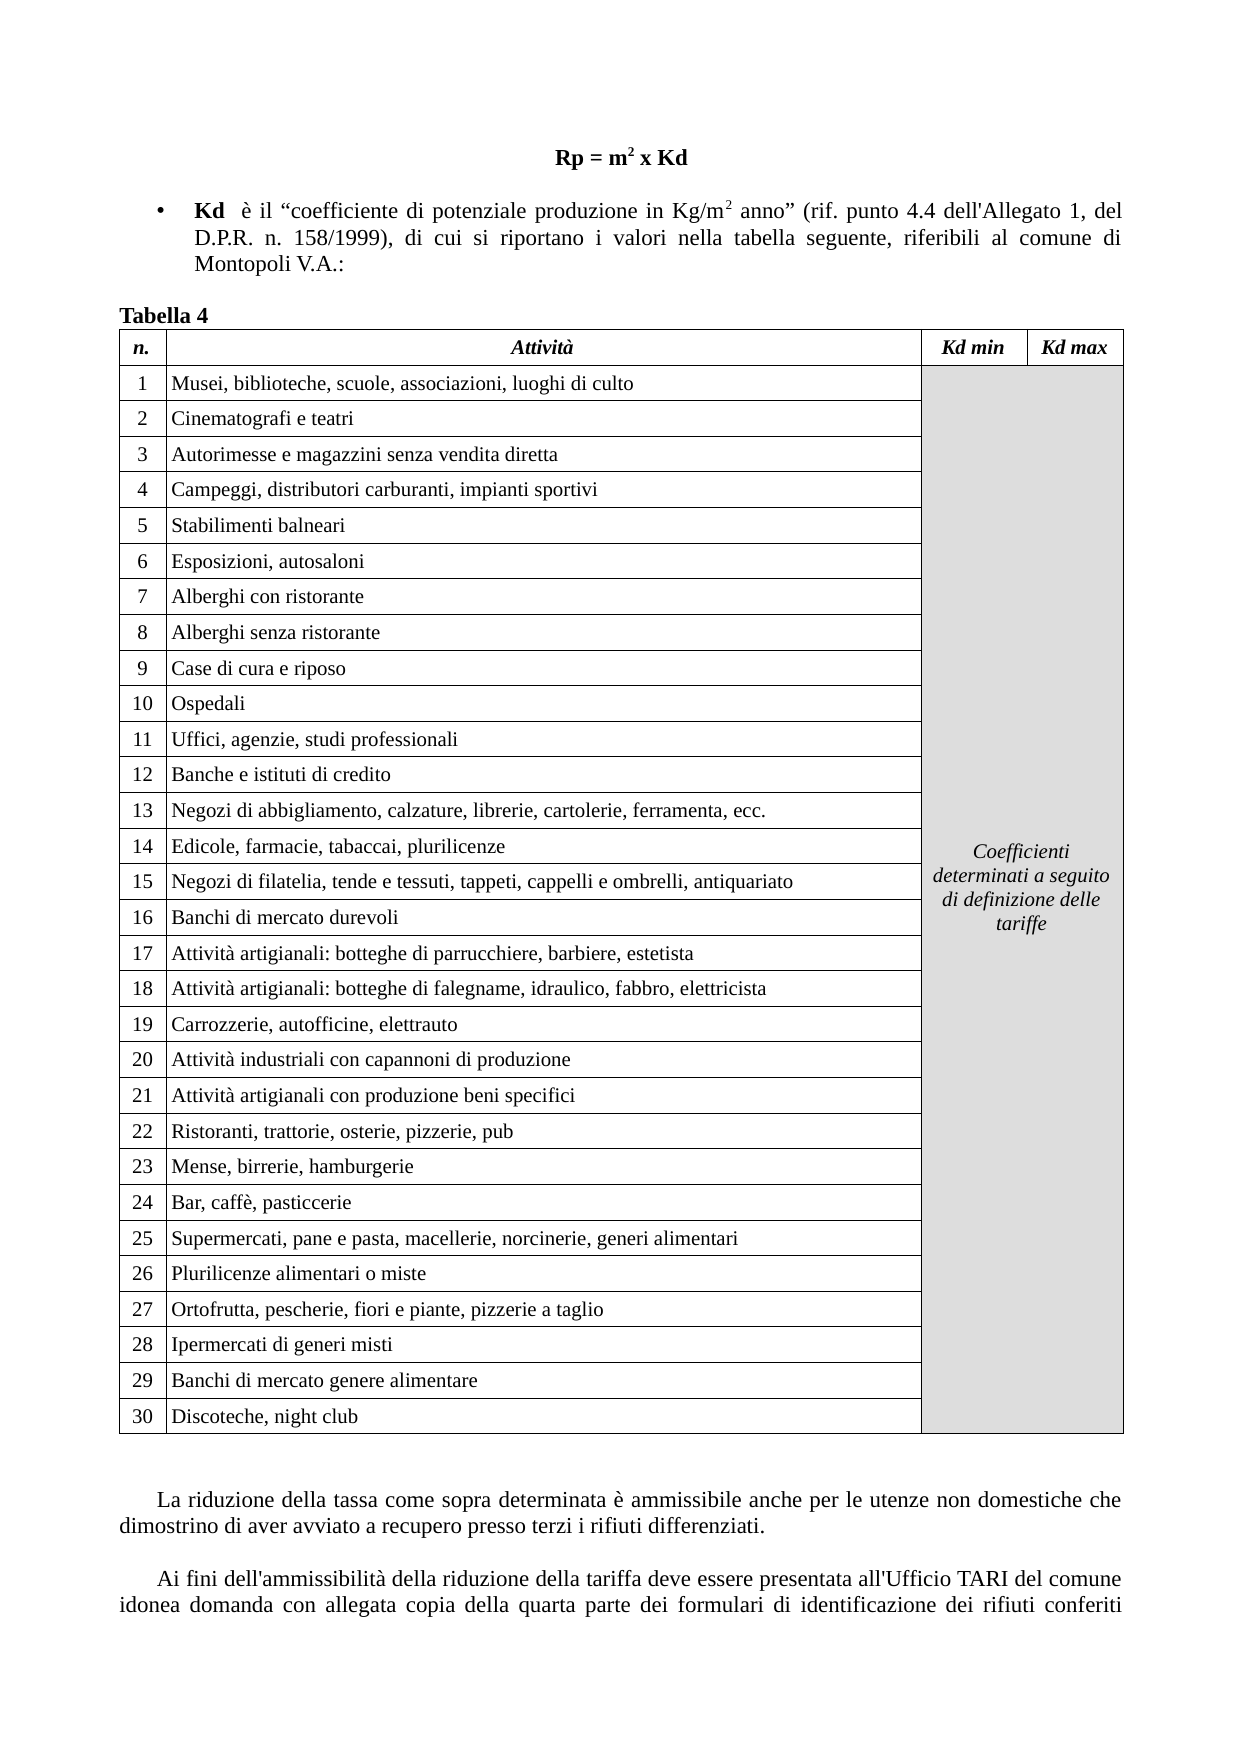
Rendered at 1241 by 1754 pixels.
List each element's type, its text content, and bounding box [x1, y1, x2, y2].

table_cell Ospedali [167, 686, 921, 721]
table_cell 27 [120, 1292, 166, 1326]
table_header Attività [167, 330, 921, 364]
table_cell 15 [120, 864, 166, 899]
table_cell Uffici, agenzie, studi professionali [167, 722, 921, 756]
table_cell 30 [120, 1399, 166, 1433]
table_cell 10 [120, 686, 166, 721]
table_cell Ortofrutta, pescherie, fiori e piante, pizzerie a taglio [167, 1292, 921, 1326]
table_cell Plurilicenze alimentari o miste [167, 1256, 921, 1291]
table_cell Bar, caffè, pasticcerie [167, 1185, 921, 1219]
table_cell Case di cura e riposo [167, 651, 921, 685]
table_cell 26 [120, 1256, 166, 1291]
text Tabella 4 [119, 303, 1123, 329]
table_cell Mense, birrerie, hamburgerie [167, 1149, 921, 1184]
table_cell 13 [120, 793, 166, 828]
table_cell Esposizioni, autosaloni [167, 544, 921, 578]
table_cell Campeggi, distributori carburanti, impianti sportivi [167, 472, 921, 507]
table_cell 2 [120, 401, 166, 436]
table_cell Autorimesse e magazzini senza vendita diretta [167, 437, 921, 471]
table_cell Attività artigianali: botteghe di parrucchiere, barbiere, estetista [167, 936, 921, 970]
table_cell Cinematografi e teatri [167, 401, 921, 436]
table_cell Discoteche, night club [167, 1399, 921, 1433]
text Ai fini dell'ammissibilità della riduzione della tariffa deve essere presentata all'Ufficio TARI del comune idonea domanda con allegata copia della quarta parte dei formulari di identificazione dei rifiuti conferiti [119, 1565, 1123, 1618]
table_cell 12 [120, 757, 166, 792]
table_cell 21 [120, 1078, 166, 1113]
table_cell 1 [120, 366, 166, 400]
table_cell 8 [120, 615, 166, 649]
table_cell Attività industriali con capannoni di produzione [167, 1042, 921, 1077]
table_cell Stabilimenti balneari [167, 508, 921, 543]
table_cell 20 [120, 1042, 166, 1077]
table_cell Banchi di mercato durevoli [167, 900, 921, 934]
table_cell 19 [120, 1007, 166, 1041]
table_cell 4 [120, 472, 166, 507]
table_cell Alberghi con ristorante [167, 579, 921, 614]
table_cell Musei, biblioteche, scuole, associazioni, luoghi di culto [167, 366, 921, 400]
table_cell Supermercati, pane e pasta, macellerie, norcinerie, generi alimentari [167, 1221, 921, 1255]
text La riduzione della tassa come sopra determinata è ammissibile anche per le utenze non domestiche che dimostrino di aver avviato a recupero presso terzi i rifiuti differenziati. [119, 1486, 1123, 1539]
table_cell Ristoranti, trattorie, osterie, pizzerie, pub [167, 1114, 921, 1148]
table_cell 14 [120, 829, 166, 863]
table_cell 25 [120, 1221, 166, 1255]
table_cell Ipermercati di generi misti [167, 1327, 921, 1362]
table_cell 24 [120, 1185, 166, 1219]
table_cell 9 [120, 651, 166, 685]
table_cell Negozi di abbigliamento, calzature, librerie, cartolerie, ferramenta, ecc. [167, 793, 921, 828]
table_cell Edicole, farmacie, tabaccai, plurilicenze [167, 829, 921, 863]
table_cell 7 [120, 579, 166, 614]
table_cell 5 [120, 508, 166, 543]
list Kd è il “coefficiente di potenziale produzione in Kg/m2 anno” (rif. punto 4.4 dell'Allegato 1, del D.P.R. n. 158/1999), di cui si riportano i valori nella tabella seguente, riferibili al comune di Montopoli V.A.: [157, 197, 1123, 276]
text Rp = m2 x Kd [119, 144, 1123, 171]
table_cell 29 [120, 1363, 166, 1398]
table_cell 28 [120, 1327, 166, 1362]
table_cell Carrozzerie, autofficine, elettrauto [167, 1007, 921, 1041]
table_header n. [120, 330, 166, 364]
table_cell Attività artigianali con produzione beni specifici [167, 1078, 921, 1113]
table_cell Coefficienti determinati a seguito di definizione delle tariffe [922, 366, 1123, 1433]
table_cell Negozi di filatelia, tende e tessuti, tappeti, cappelli e ombrelli, antiquariato [167, 864, 921, 899]
table_cell 11 [120, 722, 166, 756]
table_cell 6 [120, 544, 166, 578]
table_cell 23 [120, 1149, 166, 1184]
table_header Kd max [1028, 330, 1123, 364]
table_cell 16 [120, 900, 166, 934]
table_cell 3 [120, 437, 166, 471]
table_cell Alberghi senza ristorante [167, 615, 921, 649]
table_cell 18 [120, 971, 166, 1006]
table_cell 17 [120, 936, 166, 970]
table_cell 22 [120, 1114, 166, 1148]
table_cell Banchi di mercato genere alimentare [167, 1363, 921, 1398]
table_cell Attività artigianali: botteghe di falegname, idraulico, fabbro, elettricista [167, 971, 921, 1006]
table_header Kd min [922, 330, 1027, 364]
table_cell Banche e istituti di credito [167, 757, 921, 792]
